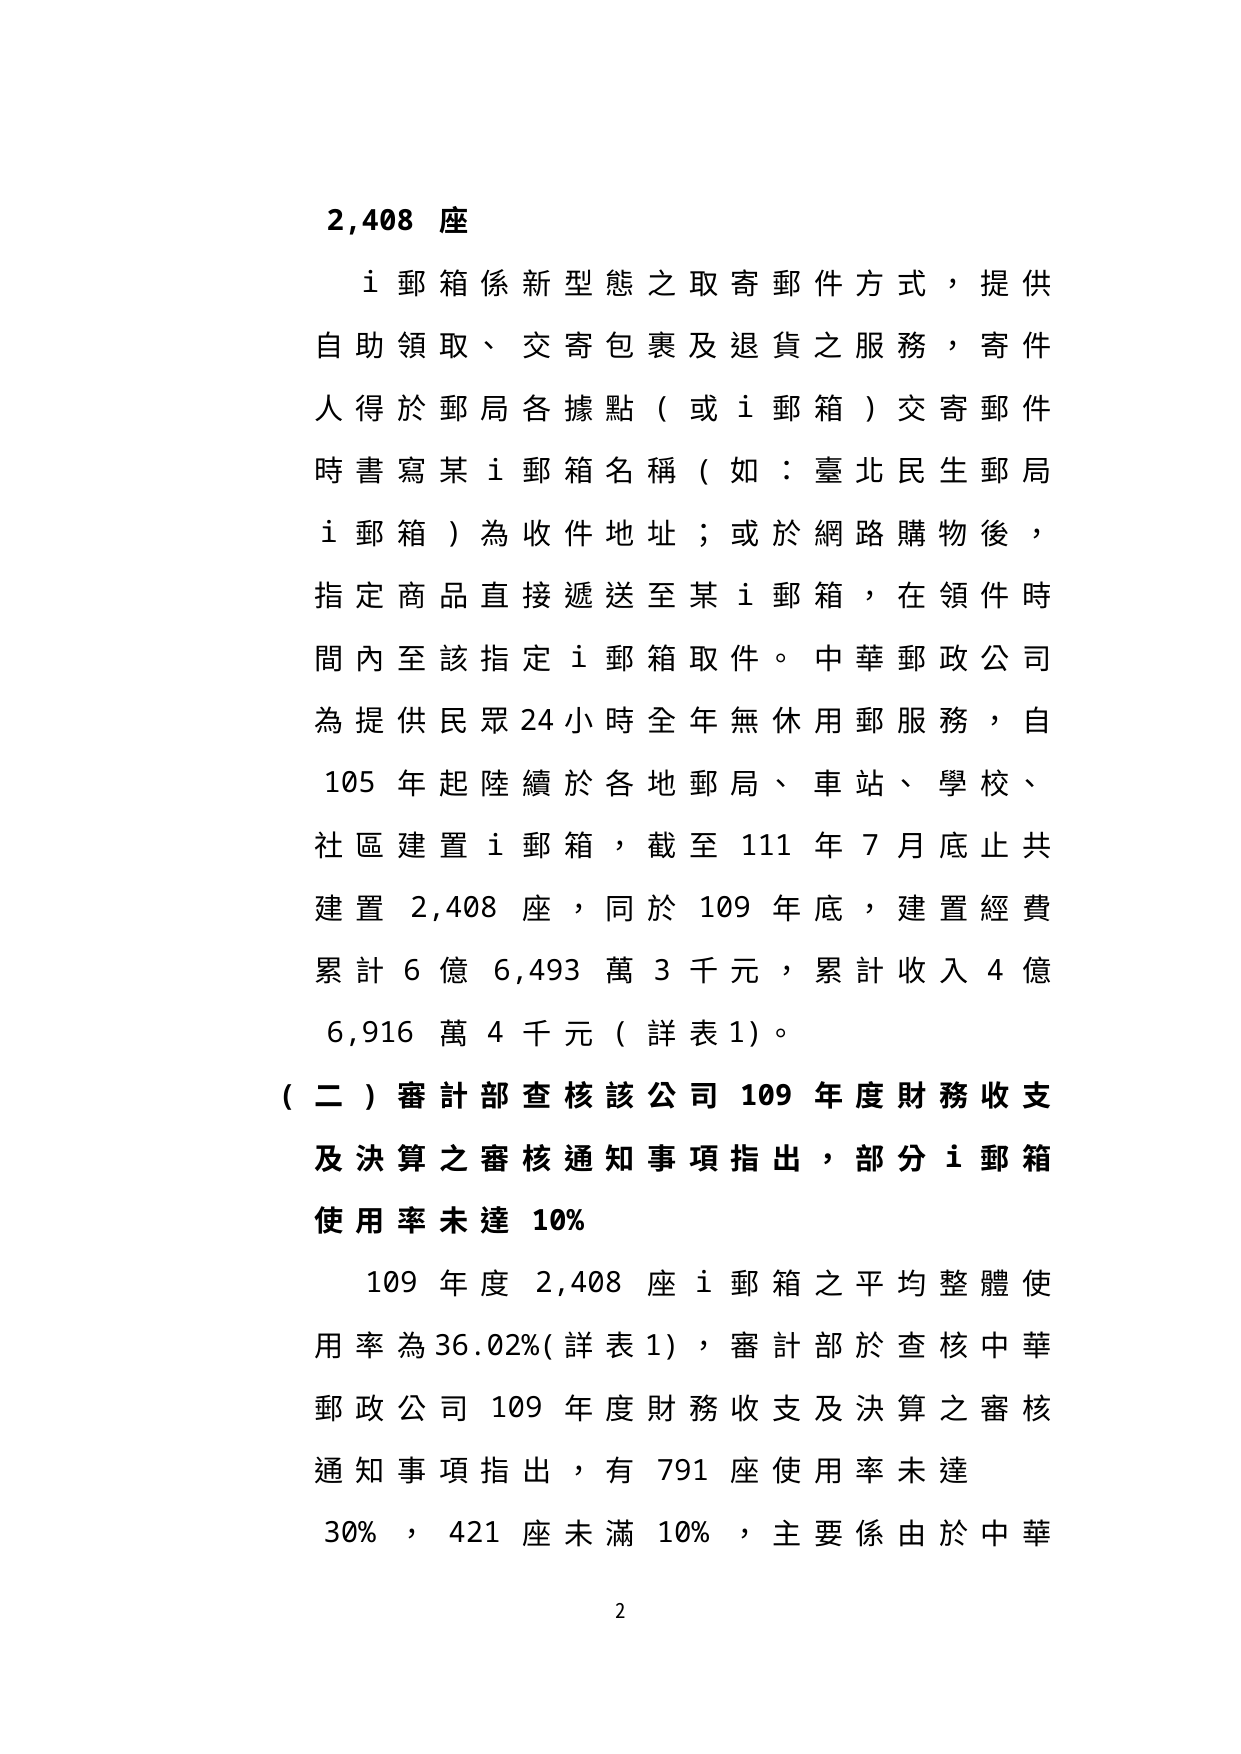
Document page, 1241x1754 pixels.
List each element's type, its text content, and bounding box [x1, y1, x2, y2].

text i郵箱係新型態之取寄郵件方式，提供自助領取、交寄包裹及退貨之服務，寄件人得於郵局各據點(或i郵箱)交寄郵件時書寫某i郵箱名稱(如：臺北民生郵局i郵箱)為收件地址；或於網路購物後，指定商品直接遞送至某i郵箱，在領件時間內至該指定i郵箱取件。中華郵政公司為提供民眾24小時全年無休用郵服務，自105年起陸續於各地郵局、車站、學校、社區建置i郵箱，截至111年7月底止共建置2,408座，同於109年底，建置經費累計6億6,493萬3千元，累計收入4億6,916萬4千元(詳表1)。 [271, 240, 1058, 1052]
text 2,408座 [242, 177, 1058, 240]
text (二)審計部查核該公司109年度財務收支及決算之審核通知事項指出，部分i郵箱使用率未達10% [242, 1052, 1058, 1240]
text 109年度2,408座i郵箱之平均整體使用率為36.02%(詳表1)，審計部於查核中華郵政公司109年度財務收支及決算之審核通知事項指出，有791座使用率未達30%，421座未滿10%，主要係由於中華 [271, 1240, 1058, 1552]
